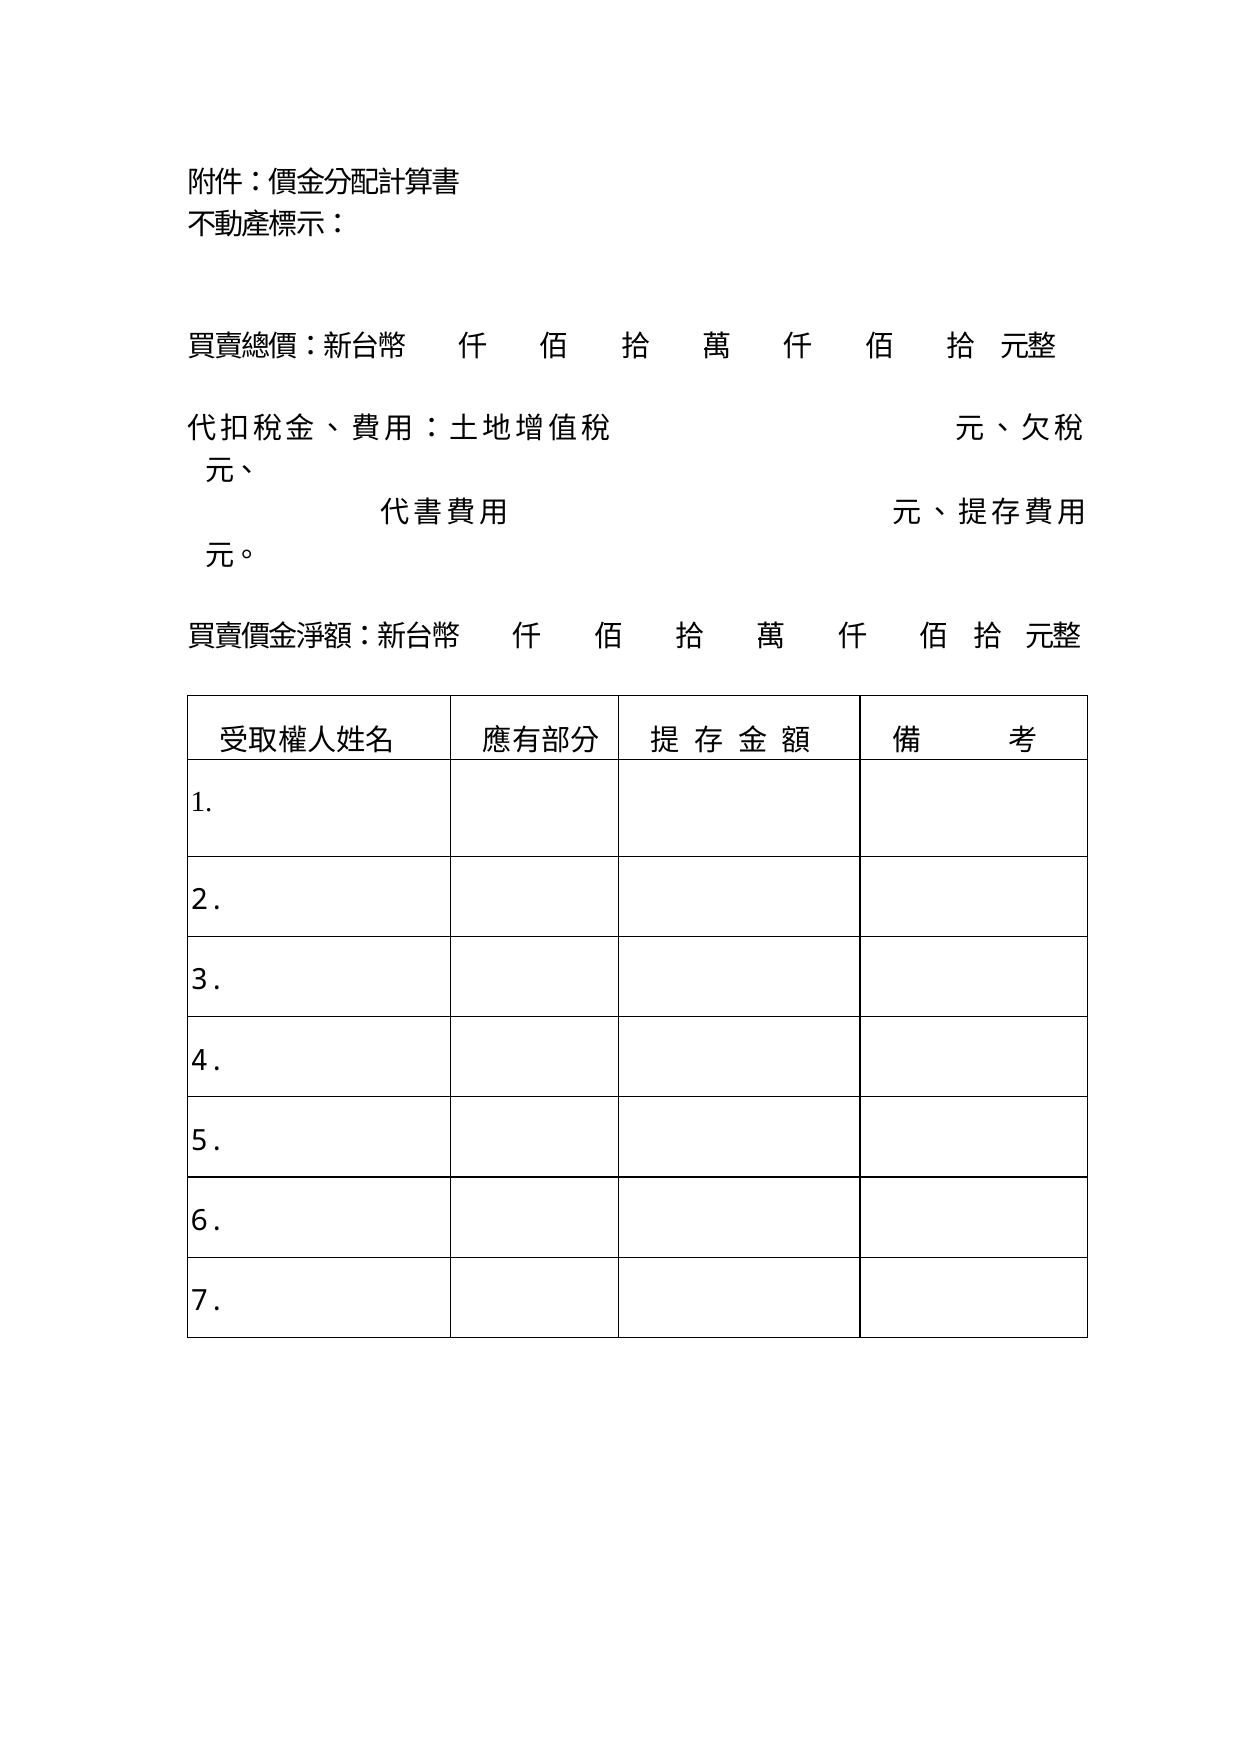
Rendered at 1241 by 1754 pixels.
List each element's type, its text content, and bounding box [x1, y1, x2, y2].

text 買賣價金淨額：新台幣 仟 佰 拾 萬 仟 佰 拾 元整 [187, 613, 1087, 655]
table_cell 4. [188, 1017, 450, 1096]
table_cell 1. [188, 760, 450, 856]
table_cell [451, 760, 618, 856]
table_cell 5. [188, 1097, 450, 1176]
table_cell [861, 1258, 1087, 1337]
table_header 備 考 [861, 696, 1087, 758]
table_cell 2. [188, 857, 450, 936]
table_cell [861, 760, 1087, 856]
table_cell [619, 857, 859, 936]
table_cell [619, 760, 859, 856]
table_cell [861, 1017, 1087, 1096]
table_cell [451, 1097, 618, 1176]
table_cell [861, 1097, 1087, 1176]
table_cell 6. [188, 1178, 450, 1257]
table_cell [619, 937, 859, 1016]
table_cell [619, 1017, 859, 1096]
table_cell [619, 1178, 859, 1257]
table_cell [451, 857, 618, 936]
table_cell [861, 1178, 1087, 1257]
table_cell [861, 937, 1087, 1016]
text 代扣稅金、費用：土地增值稅 元、欠稅 元、 [187, 404, 1087, 489]
text 不動產標示： [187, 201, 1087, 243]
table_header 應有部分 [451, 696, 618, 758]
table_header 提 存 金 額 [619, 696, 859, 758]
table_cell [861, 857, 1087, 936]
table_cell [451, 937, 618, 1016]
table_header 受取權人姓名 [188, 696, 450, 758]
text 代書費用 元、提存費用 元。 [205, 489, 1087, 573]
table_cell [451, 1017, 618, 1096]
table_cell 3. [188, 937, 450, 1016]
text 買賣總價：新台幣 仟 佰 拾 萬 仟 佰 拾 元整 [187, 322, 1087, 364]
table_cell [619, 1258, 859, 1337]
table_cell [619, 1097, 859, 1176]
table_cell 7. [188, 1258, 450, 1337]
text 附件：價金分配計算書 [187, 158, 1087, 201]
table_cell [451, 1178, 618, 1257]
table_cell [451, 1258, 618, 1337]
